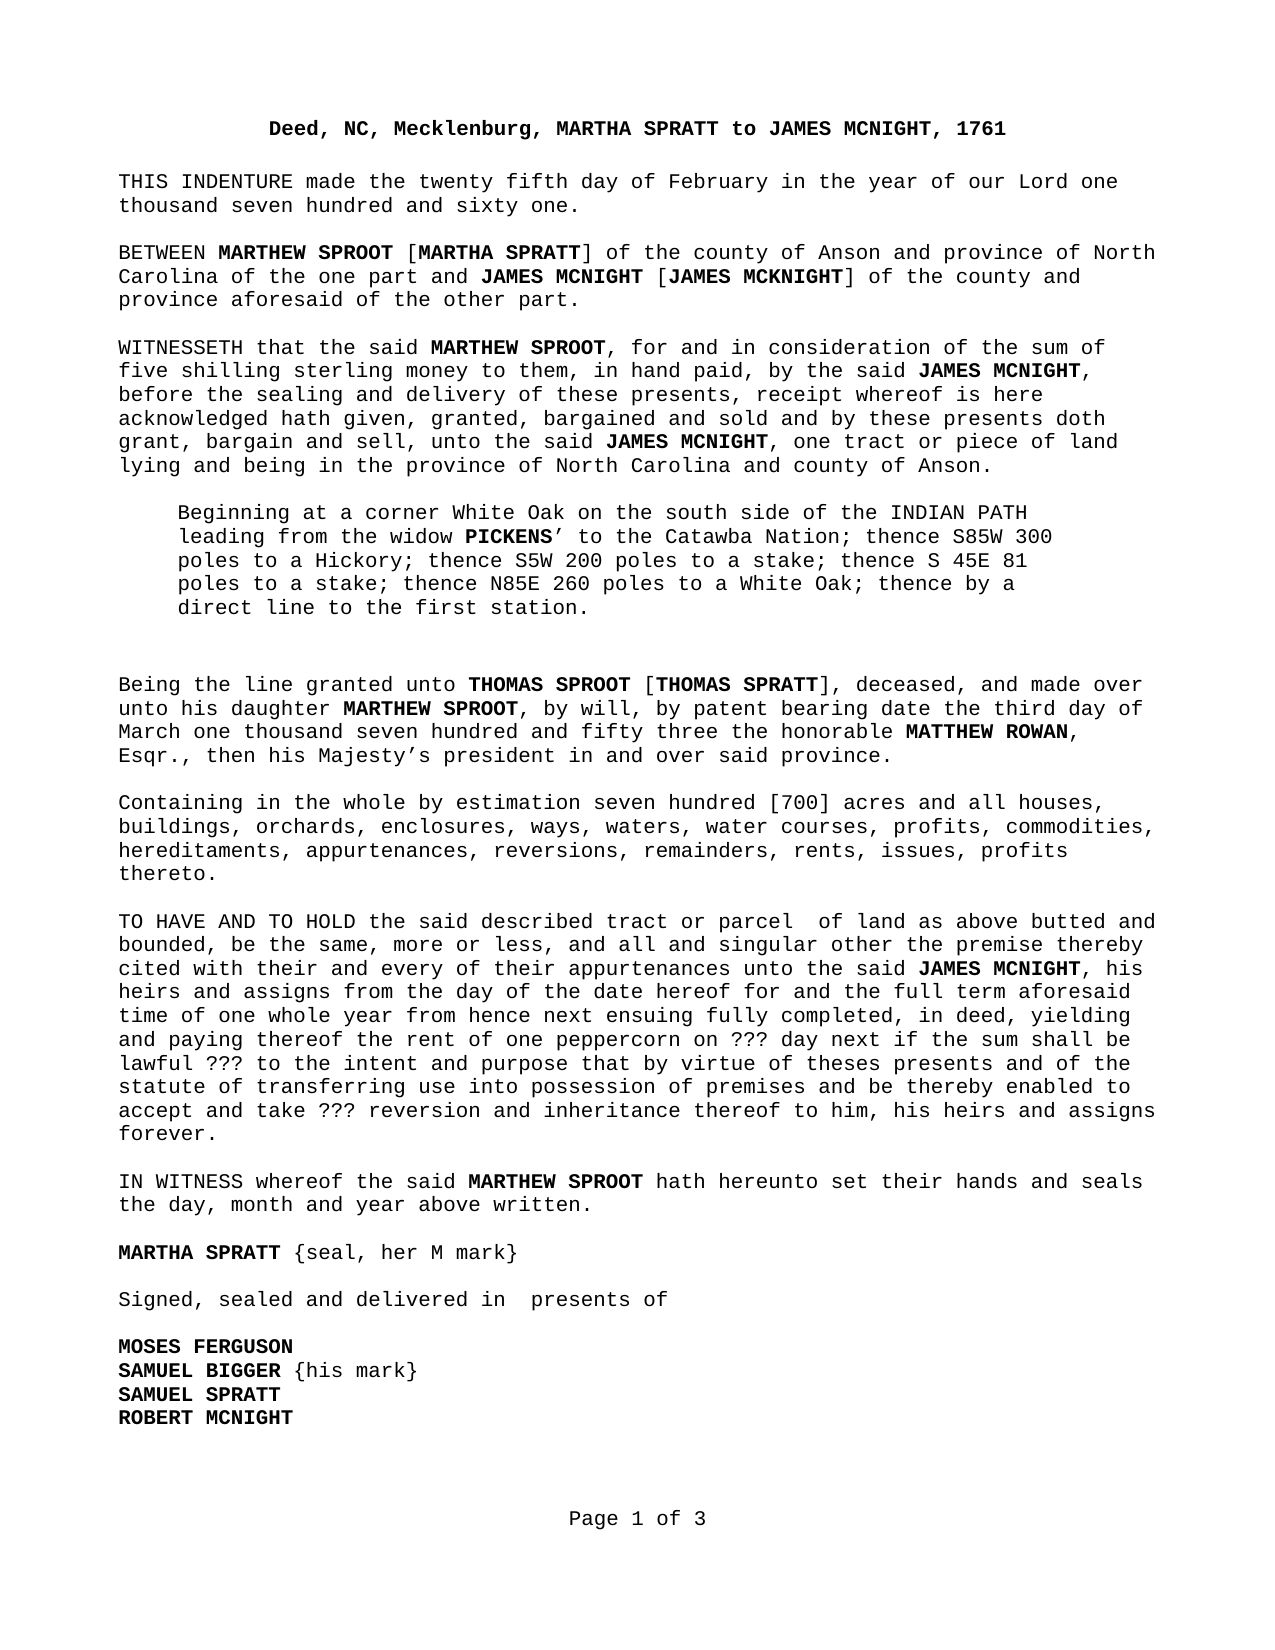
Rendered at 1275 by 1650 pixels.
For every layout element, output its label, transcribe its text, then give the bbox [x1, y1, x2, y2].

text BETWEEN MARTHEW SPROOT [MARTHA SPRATT] of the county of Anson and province of North Carolina of the one part and JAMES MCNIGHT [JAMES MCKNIGHT] of the county and province aforesaid of the other part. [118, 242, 1157, 313]
text SAMUEL BIGGER {his mark} [118, 1360, 1157, 1383]
text TO HAVE AND TO HOLD the said described tract or parcel of land as above butted and bounded, be the same, more or less, and all and singular other the premise thereby cited with their and every of their appurtenances unto the said JAMES MCNIGHT, his heirs and assigns from the day of the date hereof for and the full term aforesaid time of one whole year from hence next ensuing fully completed, in deed, yielding and paying thereof the rent of one peppercorn on ??? day next if the sum shall be lawful ??? to the intent and purpose that by virtue of theses presents and of the statute of transferring use into possession of premises and be thereby enabled to accept and take ??? reversion and inheritance thereof to him, his heirs and assigns forever. [118, 911, 1157, 1147]
text Beginning at a corner White Oak on the south side of the Indian Path leading from the widow PICKENS’ to the Catawba Nation; thence S85W 300 poles to a Hickory; thence S5W 200 poles to a stake; thence S 45E 81 poles to a stake; thence N85E 260 poles to a White Oak; thence by a direct line to the first station. [177, 502, 1098, 621]
text MOSES FERGUSON [118, 1336, 1157, 1360]
text IN WITNESS whereof the said MARTHEW SPROOT hath hereunto set their hands and seals the day, month and year above written. [118, 1171, 1157, 1218]
text Being the line granted unto THOMAS SPROOT [THOMAS SPRATT], deceased, and made over unto his daughter MARTHEW SPROOT, by will, by patent bearing date the third day of March one thousand seven hundred and fifty three the honorable MATTHEW ROWAN, Esqr., then his Majesty’s president in and over said province. [118, 674, 1157, 769]
text SAMUEL SPRATT [118, 1383, 1157, 1407]
text THIS INDENTURE made the twenty fifth day of February in the year of our Lord one thousand seven hundred and sixty one. [118, 171, 1157, 218]
text WITNESSETH that the said MARTHEW SPROOT, for and in consideration of the sum of five shilling sterling money to them, in hand paid, by the said JAMES MCNIGHT, before the sealing and delivery of these presents, receipt whereof is here acknowledged hath given, granted, bargained and sold and by these presents doth grant, bargain and sell, unto the said JAMES MCNIGHT, one tract or piece of land lying and being in the province of North Carolina and county of Anson. [118, 337, 1157, 479]
text MARTHA SPRATT {seal, her M mark} [118, 1242, 1157, 1265]
text Signed, sealed and delivered in presents of [118, 1289, 1157, 1313]
text Containing in the whole by estimation seven hundred [700] acres and all houses, buildings, orchards, enclosures, ways, waters, water courses, profits, commodities, hereditaments, appurtenances, reversions, remainders, rents, issues, profits thereto. [118, 792, 1157, 887]
text ROBERT MCNIGHT [118, 1407, 1157, 1431]
